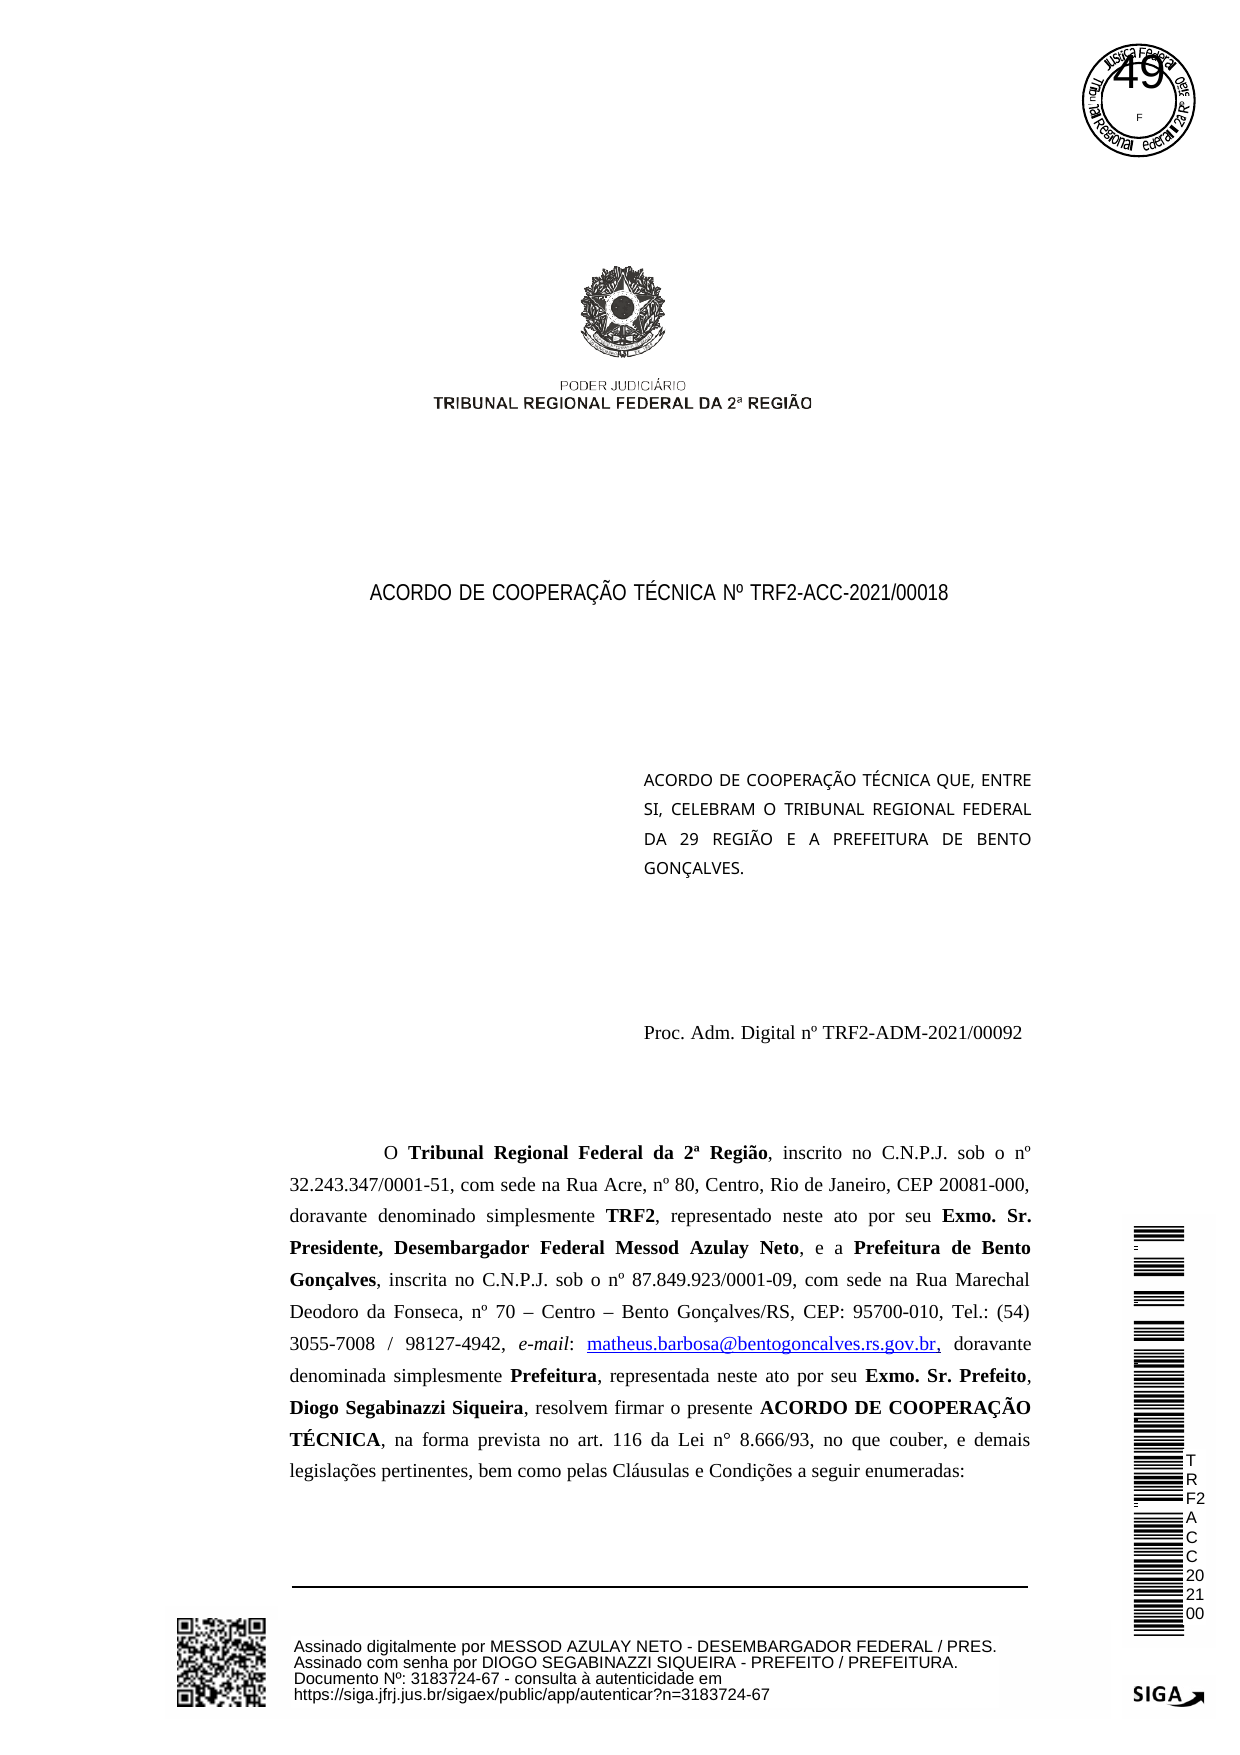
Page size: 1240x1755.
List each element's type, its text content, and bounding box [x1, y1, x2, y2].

text TRF2ACC202100018A [1186, 1451, 1206, 1625]
text u [1088, 96, 1100, 104]
text Proc. Adm. Digital nº TRF2-ADM-2021/00092 [644, 1021, 1227, 1043]
text ACORDO DE COOPERAÇÃO TÉCNICA QUE, ENTRE SI, CELEBRAM O TRIBUNAL REGIONAL FEDERAL DA 29 REGIÃO E A PREFEITURA DE BENTO GONÇALVES. [644, 768, 1032, 879]
text ACORDO DE COOPERAÇÃO TÉCNICA Nº TRF2-ACC-2021/00018 [369, 579, 1227, 605]
text O Tribunal Regional Federal da 2ª Região, inscrito no C.N.P.J. sob o nº 32.243.347/0001-51, com sede na Rua Acre, nº 80, Centro, Rio de Janeiro, CEP 20081-000, doravante denominado simplesmente TRF2, representado neste ato por seu Exmo. Sr. Presidente, Desembargador Federal Messod Azulay Neto, e a Prefeitura de Bento Gonçalves, inscrita no C.N.P.J. sob o nº 87.849.923/0001-09, com sede na Rua Marechal Deodoro da Fonseca, nº 70 – Centro – Bento Gonçalves/RS, CEP: 95700-010, Tel.: (54) 3055-7008 / 98127-4942, e-mail: matheus.barbosa@bentogoncalves.rs.gov.br, doravante denominada simplesmente Prefeitura, representada neste ato por seu Exmo. Sr. Prefeito, Diogo Segabinazzi Siqueira, resolvem firmar o presente ACORDO DE COOPERAÇÃO TÉCNICA, na forma prevista no art. 116 da Lei n° 8.666/93, no que couber, e demais legislações pertinentes, bem como pelas Cláusulas e Condições a seguir enumeradas: [289, 1141, 1032, 1482]
text e [1179, 98, 1193, 106]
